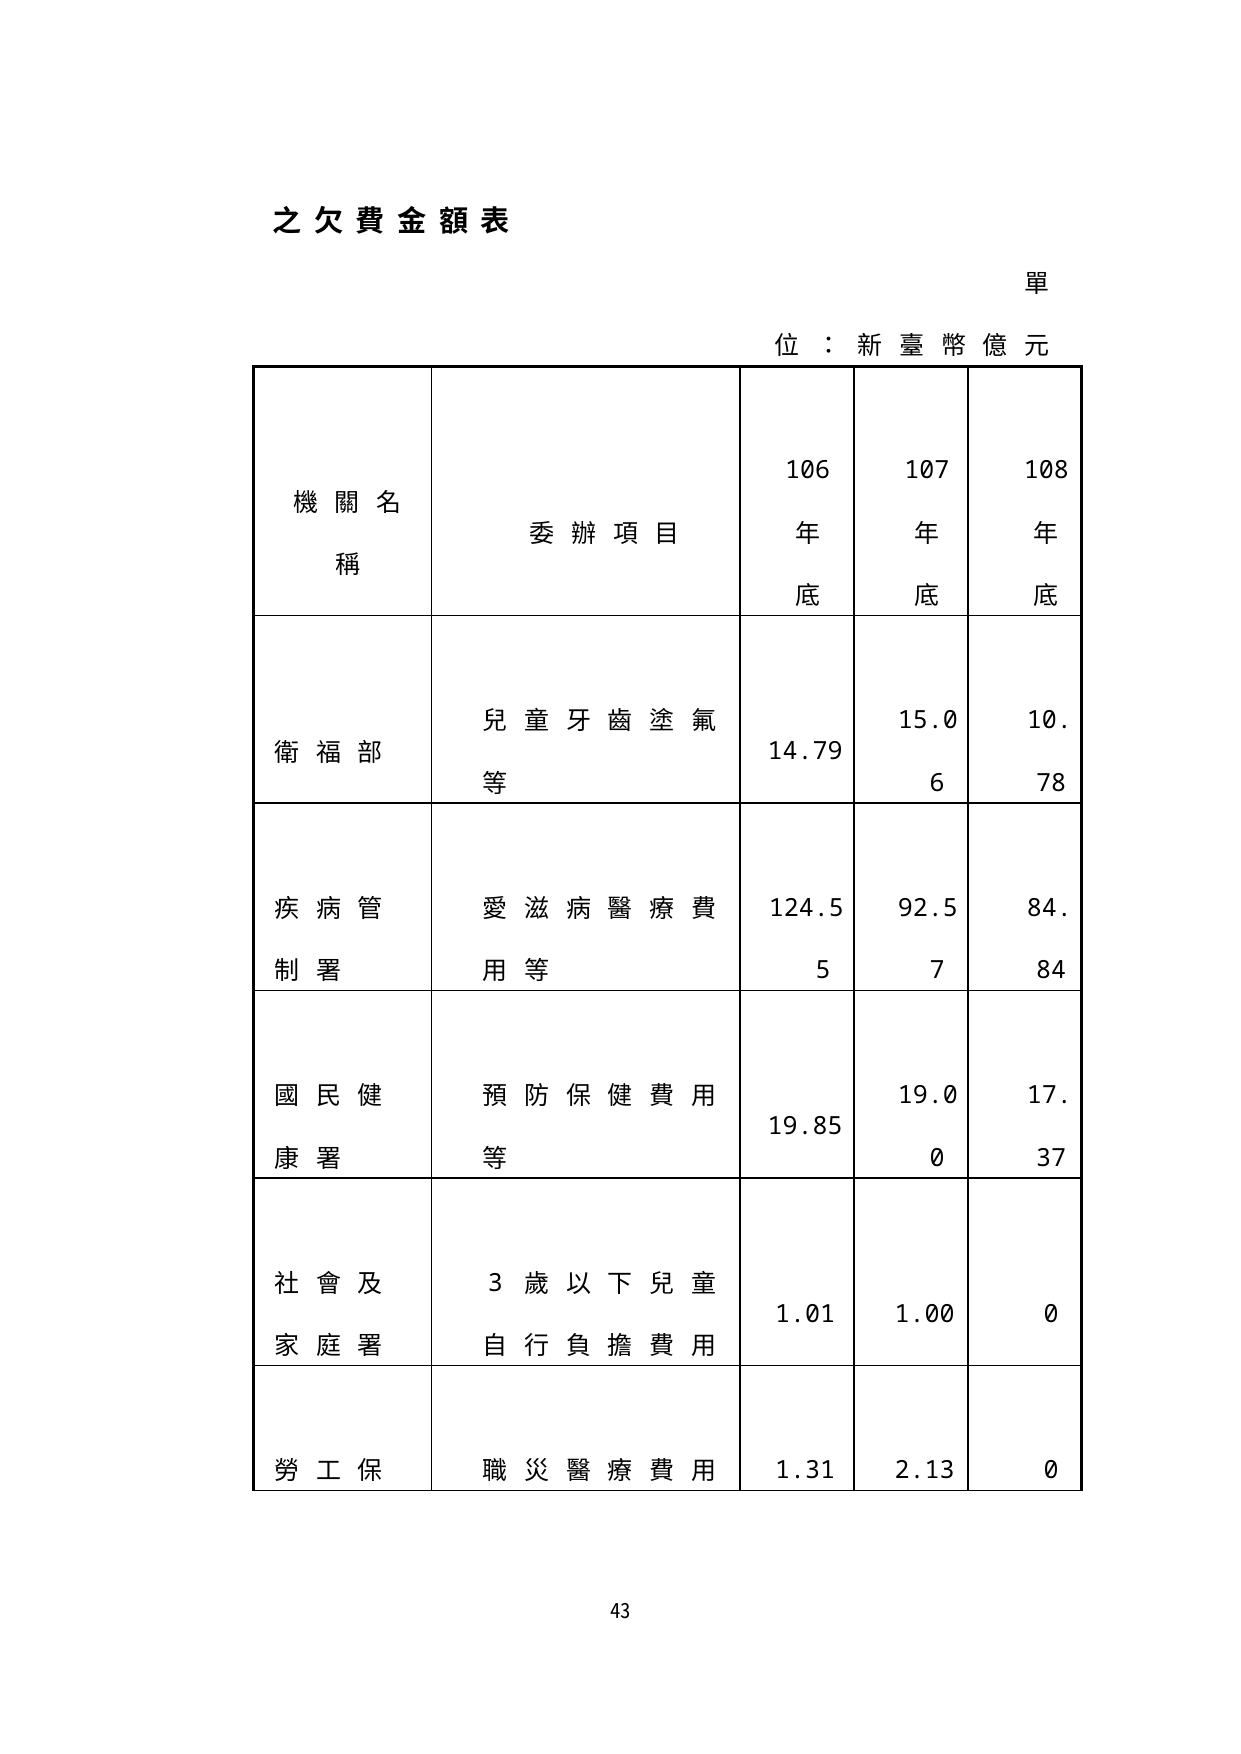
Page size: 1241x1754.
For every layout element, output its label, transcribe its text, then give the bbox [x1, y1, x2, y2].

table_cell 愛滋病醫療費用等 [432, 804, 739, 990]
table_cell 0 [969, 1366, 1080, 1490]
text 單位：新臺幣億元 [258, 240, 1058, 365]
table_cell 3歲以下兒童自行負擔費用 [432, 1179, 739, 1365]
table_header 106年底 [741, 368, 853, 615]
table_cell 社會及家庭署 [255, 1179, 431, 1365]
table_header 108年底 [969, 368, 1080, 615]
table_cell 17.37 [969, 991, 1080, 1177]
text 之欠費金額表 [240, 177, 1058, 240]
table_cell 1.00 [855, 1179, 967, 1365]
table_cell 124.55 [741, 804, 853, 990]
table_cell 19.00 [855, 991, 967, 1177]
table_cell 衛福部 [255, 616, 431, 802]
table_cell 15.06 [855, 616, 967, 802]
table_cell 疾病管制署 [255, 804, 431, 990]
table_header 107年底 [855, 368, 967, 615]
table_cell 勞工保 [255, 1366, 431, 1490]
table_cell 92.57 [855, 804, 967, 990]
table_cell 職災醫療費用 [432, 1366, 739, 1490]
table_cell 84.84 [969, 804, 1080, 990]
table_cell 10.78 [969, 616, 1080, 802]
table_cell 國民健康署 [255, 991, 431, 1177]
table_cell 19.85 [741, 991, 853, 1177]
table_cell 兒童牙齒塗氟等 [432, 616, 739, 802]
table_cell 1.01 [741, 1179, 853, 1365]
table_header 機關名稱 [255, 368, 431, 615]
table_cell 14.79 [741, 616, 853, 802]
table_cell 預防保健費用等 [432, 991, 739, 1177]
table_cell 1.31 [741, 1366, 853, 1490]
table_cell 2.13 [855, 1366, 967, 1490]
table_header 委辦項目 [432, 368, 739, 615]
table_cell 0 [969, 1179, 1080, 1365]
